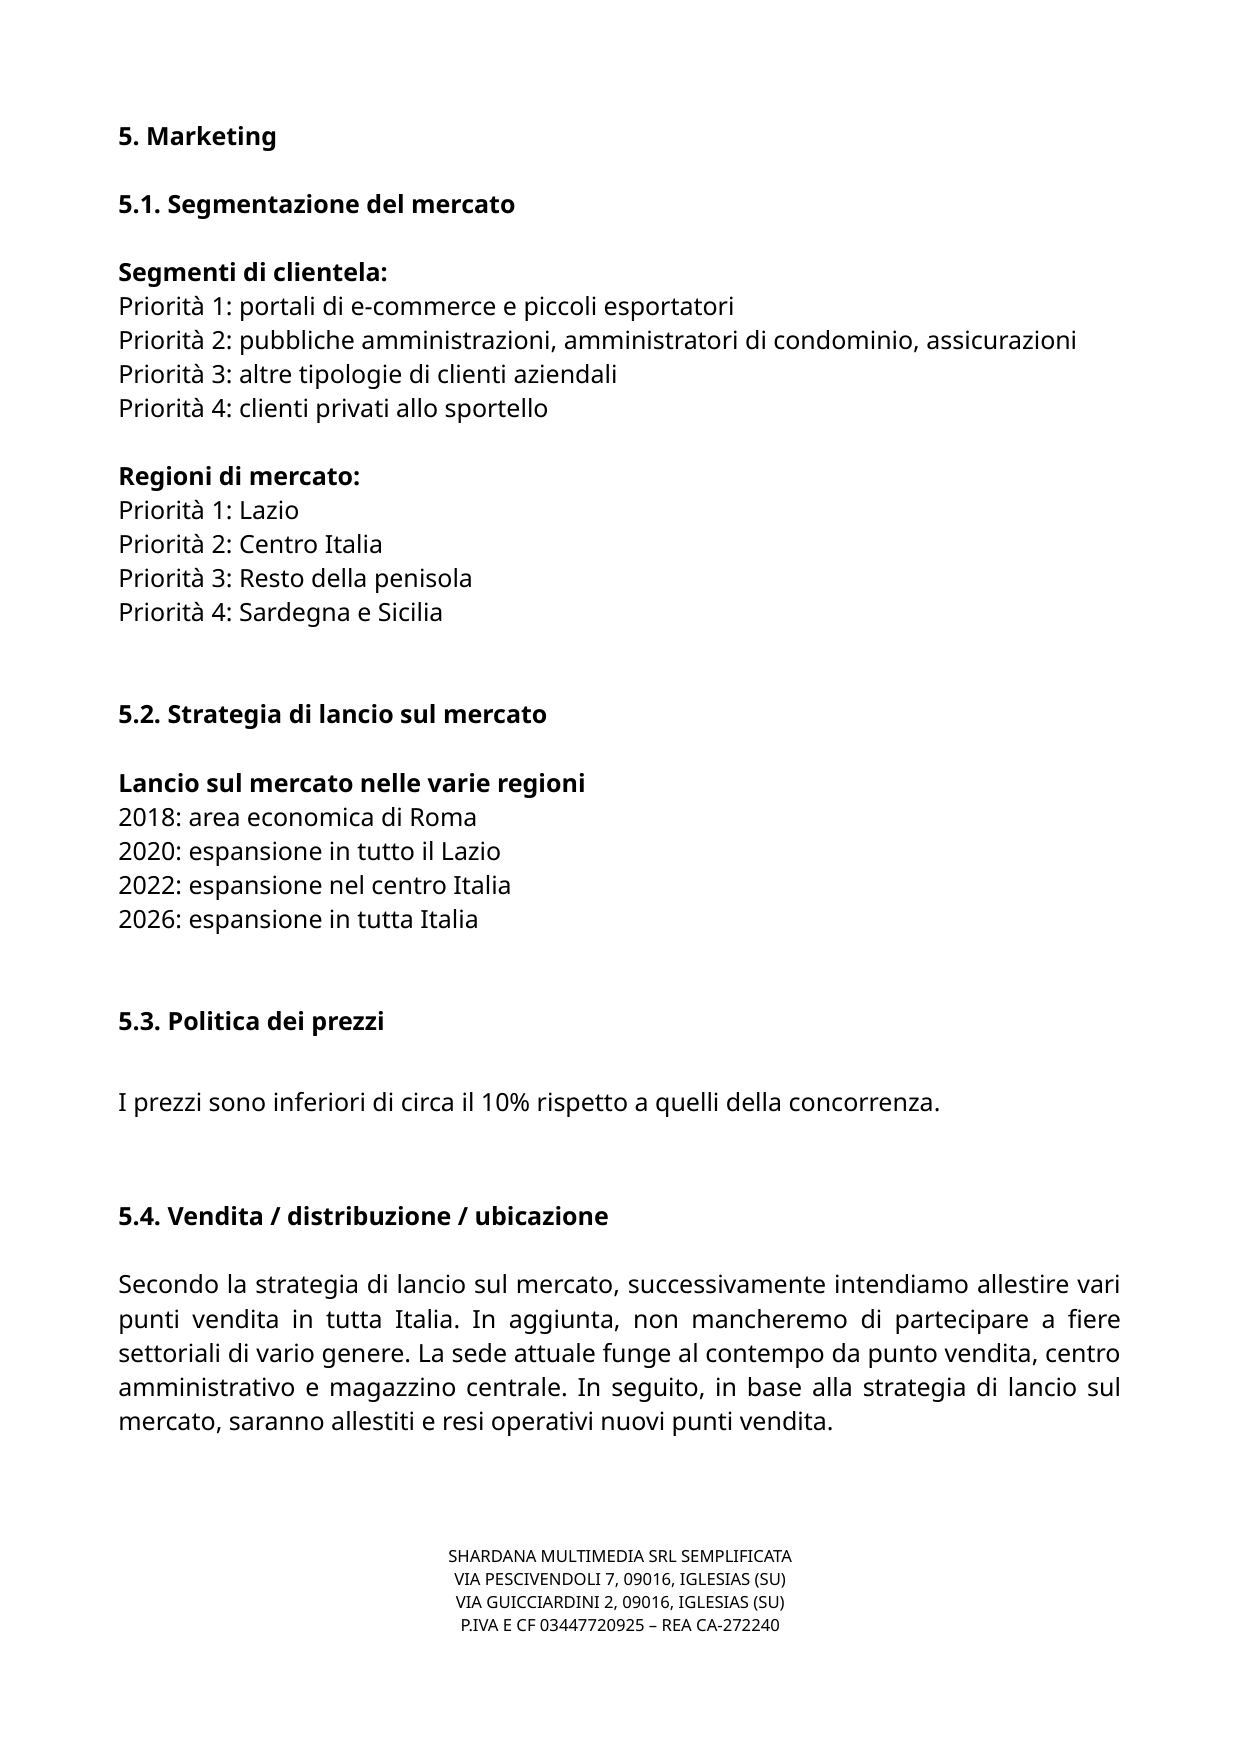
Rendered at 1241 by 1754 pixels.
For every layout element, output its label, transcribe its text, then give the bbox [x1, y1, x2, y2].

text Priorità 1: portali di e-commerce e piccoli esportatori [118, 288, 1122, 322]
text I prezzi sono inferiori di circa il 10% rispetto a quelli della concorrenza. [118, 1084, 1122, 1118]
text Lancio sul mercato nelle varie regioni [118, 765, 1122, 799]
text 5.2. Strategia di lancio sul mercato [118, 697, 1122, 731]
text 2018: area economica di Roma [118, 799, 1122, 833]
text Priorità 3: altre tipologie di clienti aziendali [118, 357, 1122, 391]
text 2020: espansione in tutto il Lazio [118, 833, 1122, 867]
text Segmenti di clientela: [118, 254, 1122, 288]
text 5.3. Politica dei prezzi [118, 1004, 1122, 1038]
text Priorità 2: pubbliche amministrazioni, amministratori di condominio, assicurazioni [118, 322, 1122, 357]
text Priorità 2: Centro Italia [118, 527, 1122, 561]
text Priorità 4: clienti privati allo sportello [118, 391, 1122, 425]
text 5. Marketing [118, 118, 1122, 152]
text 5.1. Segmentazione del mercato [118, 186, 1122, 220]
text Priorità 3: Resto della penisola [118, 561, 1122, 595]
text Regioni di mercato: [118, 459, 1122, 493]
text 5.4. Vendita / distribuzione / ubicazione [118, 1199, 1122, 1233]
text 2022: espansione nel centro Italia [118, 867, 1122, 902]
text 2026: espansione in tutta Italia [118, 902, 1122, 936]
text Secondo la strategia di lancio sul mercato, successivamente intendiamo allestire vari punti vendita in tutta Italia. In aggiunta, non mancheremo di partecipare a fiere settoriali di vario genere. La sede attuale funge al contempo da punto vendita, centro amministrativo e magazzino centrale. In seguito, in base alla strategia di lancio sul mercato, saranno allestiti e resi operativi nuovi punti vendita. [118, 1267, 1122, 1437]
text Priorità 4: Sardegna e Sicilia [118, 595, 1122, 629]
text Priorità 1: Lazio [118, 493, 1122, 527]
